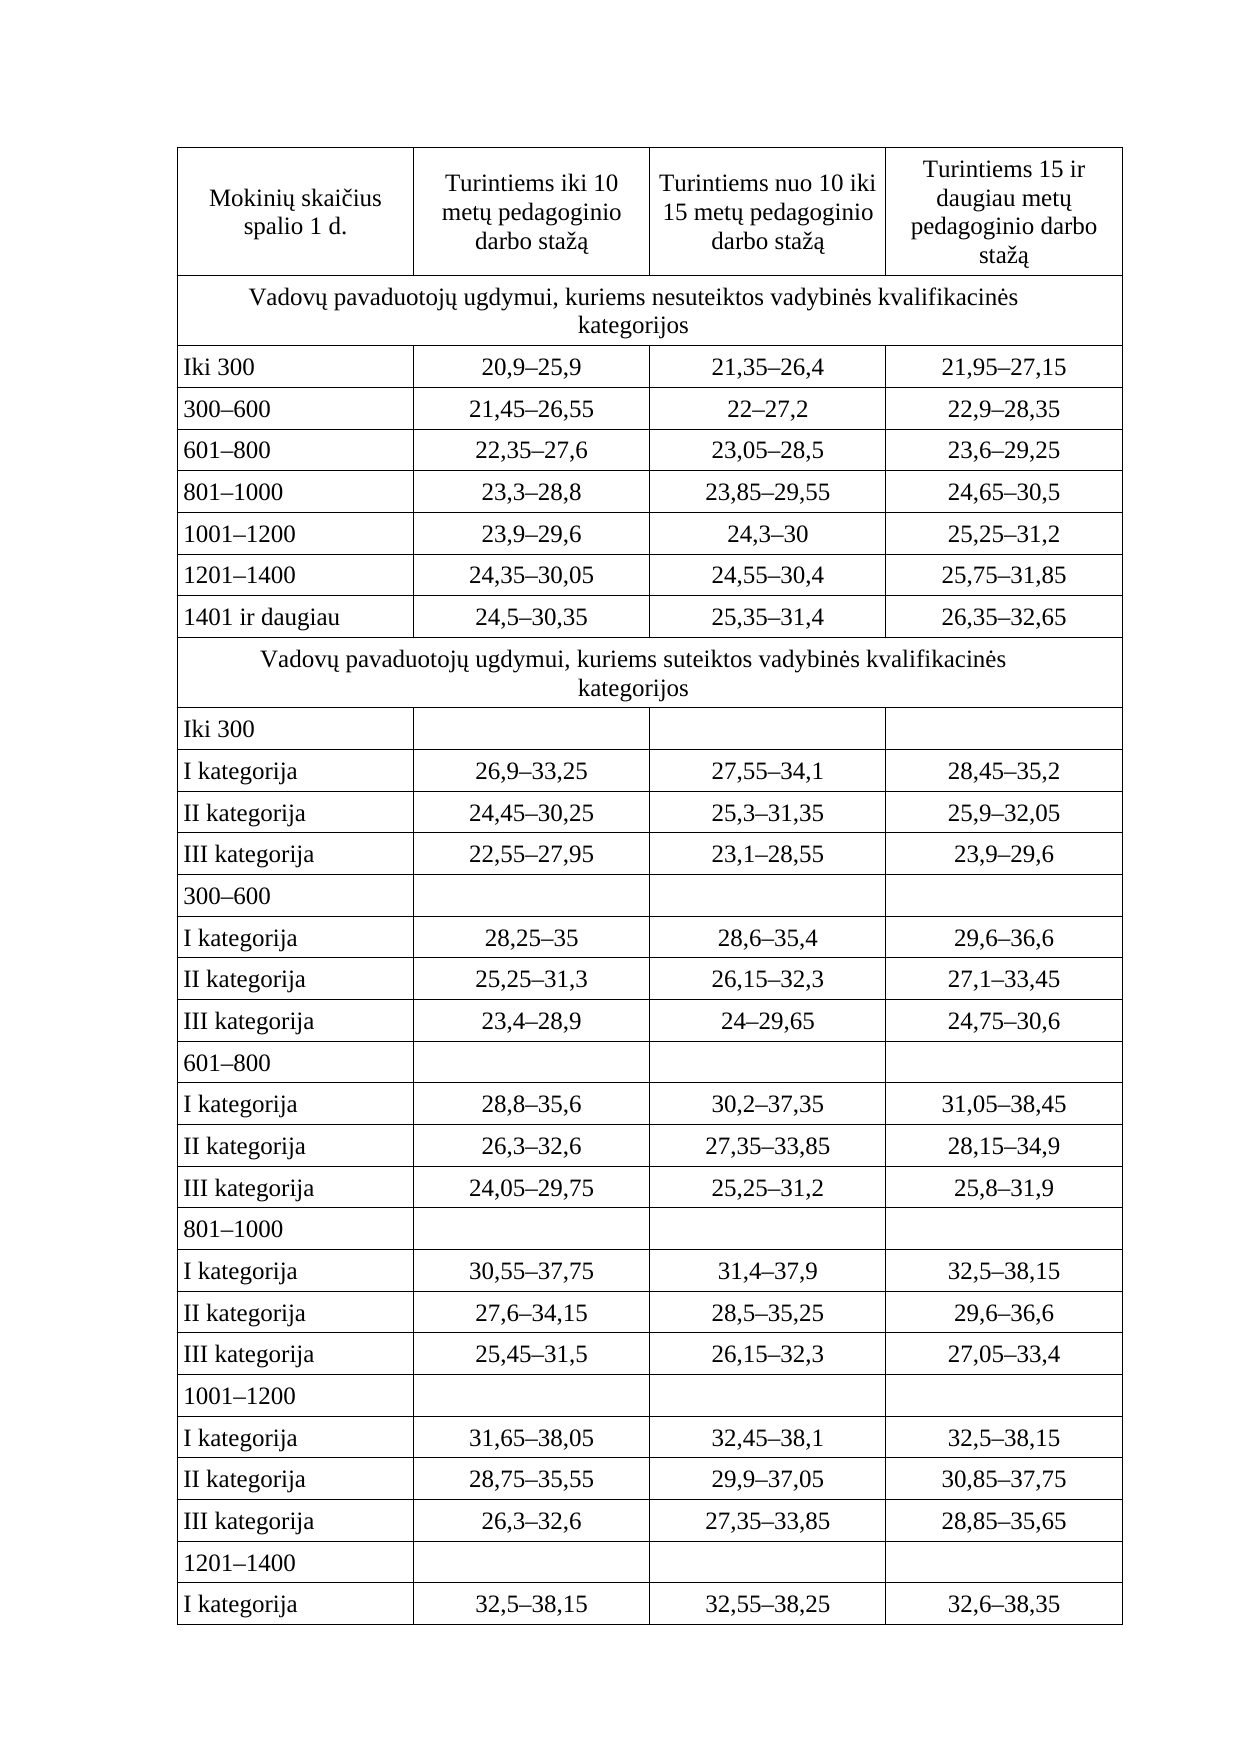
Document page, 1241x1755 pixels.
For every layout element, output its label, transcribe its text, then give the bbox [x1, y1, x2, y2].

table_cell 22–27,2 [650, 388, 885, 428]
table_cell [650, 1542, 885, 1582]
table_cell 24,05–29,75 [414, 1167, 649, 1207]
table_cell 24,3–30 [650, 513, 885, 553]
table_cell [178, 276, 221, 345]
table_cell 28,75–35,55 [414, 1458, 649, 1499]
table_cell [1083, 276, 1122, 345]
table_cell II kategorija [178, 1292, 413, 1332]
table_cell 32,5–38,15 [886, 1417, 1122, 1457]
table_cell 23,3–28,8 [414, 471, 649, 512]
table_cell [650, 1375, 885, 1416]
table_cell 21,95–27,15 [886, 346, 1122, 387]
table_cell [886, 708, 1122, 749]
table_cell [886, 1042, 1122, 1082]
table_cell III kategorija [178, 1500, 413, 1541]
table_cell II kategorija [178, 792, 413, 832]
table_cell 26,3–32,6 [414, 1500, 649, 1541]
table_cell 24,75–30,6 [886, 1000, 1122, 1041]
table_cell 32,5–38,15 [886, 1250, 1122, 1291]
table_cell 31,05–38,45 [886, 1083, 1122, 1124]
table_cell 25,75–31,85 [886, 555, 1122, 595]
table_cell 25,3–31,35 [650, 792, 885, 832]
table_cell 32,6–38,35 [886, 1583, 1122, 1624]
table_cell 32,5–38,15 [414, 1583, 649, 1624]
table_cell 21,45–26,55 [414, 388, 649, 428]
table_cell [1046, 276, 1083, 345]
table_cell [886, 1375, 1122, 1416]
table_cell [414, 1375, 649, 1416]
table_cell [886, 1208, 1122, 1249]
table_cell [414, 875, 649, 916]
table_cell 29,6–36,6 [886, 917, 1122, 957]
table_cell 25,8–31,9 [886, 1167, 1122, 1207]
table_cell I kategorija [178, 917, 413, 957]
table_cell I kategorija [178, 1083, 413, 1124]
table_cell 31,65–38,05 [414, 1417, 649, 1457]
table_cell 29,6–36,6 [886, 1292, 1122, 1332]
table_cell 23,05–28,5 [650, 430, 885, 470]
table_cell 25,45–31,5 [414, 1333, 649, 1374]
table_cell I kategorija [178, 1417, 413, 1457]
table_header Turintiems nuo 10 iki 15 metų pedagoginio darbo stažą [650, 148, 885, 275]
table_cell 24,65–30,5 [886, 471, 1122, 512]
table_cell I kategorija [178, 1250, 413, 1291]
table_cell 28,8–35,6 [414, 1083, 649, 1124]
table_cell 25,9–32,05 [886, 792, 1122, 832]
table_cell 27,6–34,15 [414, 1292, 649, 1332]
table_cell 23,6–29,25 [886, 430, 1122, 470]
table_cell [178, 638, 221, 707]
table_cell 32,45–38,1 [650, 1417, 885, 1457]
table_cell 28,25–35 [414, 917, 649, 957]
table_cell 28,6–35,4 [650, 917, 885, 957]
table_cell 22,35–27,6 [414, 430, 649, 470]
table_cell 28,45–35,2 [886, 750, 1122, 791]
table_cell III kategorija [178, 1000, 413, 1041]
table_cell 30,55–37,75 [414, 1250, 649, 1291]
table_cell 24,5–30,35 [414, 596, 649, 637]
table_cell Vadovų pavaduotojų ugdymui, kuriems nesuteiktos vadybinės kvalifikacinės kategorijos [221, 276, 1046, 345]
table_cell 22,55–27,95 [414, 833, 649, 874]
table_cell 23,1–28,55 [650, 833, 885, 874]
table_cell 25,25–31,2 [650, 1167, 885, 1207]
table_cell 20,9–25,9 [414, 346, 649, 387]
table_cell III kategorija [178, 833, 413, 874]
table_header Turintiems 15 ir daugiau metų pedagoginio darbo stažą [886, 148, 1122, 275]
table_cell 1401 ir daugiau [178, 596, 413, 637]
table_cell [1083, 638, 1122, 707]
table_cell 28,5–35,25 [650, 1292, 885, 1332]
table_cell [886, 1542, 1122, 1582]
table_cell 28,15–34,9 [886, 1125, 1122, 1166]
table_cell 1201–1400 [178, 555, 413, 595]
table_cell 30,85–37,75 [886, 1458, 1122, 1499]
table_cell 21,35–26,4 [650, 346, 885, 387]
table_cell II kategorija [178, 1458, 413, 1499]
table_cell 24,45–30,25 [414, 792, 649, 832]
table_cell 27,55–34,1 [650, 750, 885, 791]
table_cell 24,35–30,05 [414, 555, 649, 595]
table_cell 23,9–29,6 [886, 833, 1122, 874]
table_cell 27,1–33,45 [886, 958, 1122, 999]
table_cell 26,15–32,3 [650, 958, 885, 999]
table_cell Vadovų pavaduotojų ugdymui, kuriems suteiktos vadybinės kvalifikacinės kategorijos [221, 638, 1046, 707]
table_cell 24,55–30,4 [650, 555, 885, 595]
table_cell 801–1000 [178, 471, 413, 512]
table_cell 24–29,65 [650, 1000, 885, 1041]
table_cell [650, 1042, 885, 1082]
table_cell [414, 1208, 649, 1249]
table_cell 300–600 [178, 388, 413, 428]
table_cell [650, 1208, 885, 1249]
table_cell 1001–1200 [178, 1375, 413, 1416]
table_cell 23,85–29,55 [650, 471, 885, 512]
table_cell I kategorija [178, 750, 413, 791]
table_cell 23,4–28,9 [414, 1000, 649, 1041]
table_cell III kategorija [178, 1333, 413, 1374]
table_cell [1046, 638, 1083, 707]
table_cell 29,9–37,05 [650, 1458, 885, 1499]
table_cell 26,15–32,3 [650, 1333, 885, 1374]
table_cell 27,35–33,85 [650, 1125, 885, 1166]
table_cell 30,2–37,35 [650, 1083, 885, 1124]
table_cell [886, 875, 1122, 916]
table_cell 26,3–32,6 [414, 1125, 649, 1166]
table_cell 32,55–38,25 [650, 1583, 885, 1624]
table_cell 26,9–33,25 [414, 750, 649, 791]
table_cell 601–800 [178, 1042, 413, 1082]
table_cell 25,25–31,2 [886, 513, 1122, 553]
table_cell I kategorija [178, 1583, 413, 1624]
table_cell 25,25–31,3 [414, 958, 649, 999]
table_cell 1001–1200 [178, 513, 413, 553]
table_cell [650, 875, 885, 916]
table_cell 31,4–37,9 [650, 1250, 885, 1291]
table_cell III kategorija [178, 1167, 413, 1207]
table_cell Iki 300 [178, 346, 413, 387]
table_cell 23,9–29,6 [414, 513, 649, 553]
table_cell 27,05–33,4 [886, 1333, 1122, 1374]
table_cell 27,35–33,85 [650, 1500, 885, 1541]
table_cell II kategorija [178, 1125, 413, 1166]
table_cell 22,9–28,35 [886, 388, 1122, 428]
table_cell 1201–1400 [178, 1542, 413, 1582]
table_cell 28,85–35,65 [886, 1500, 1122, 1541]
table_cell 300–600 [178, 875, 413, 916]
table_cell 26,35–32,65 [886, 596, 1122, 637]
table_cell Iki 300 [178, 708, 413, 749]
table_cell [414, 1042, 649, 1082]
table_cell 601–800 [178, 430, 413, 470]
table_cell 25,35–31,4 [650, 596, 885, 637]
table_cell II kategorija [178, 958, 413, 999]
table_cell 801–1000 [178, 1208, 413, 1249]
table_header Turintiems iki 10 metų pedagoginio darbo stažą [414, 148, 649, 275]
table_cell [650, 708, 885, 749]
table_cell [414, 1542, 649, 1582]
table_cell [414, 708, 649, 749]
table_header Mokinių skaičius spalio 1 d. [178, 148, 413, 275]
